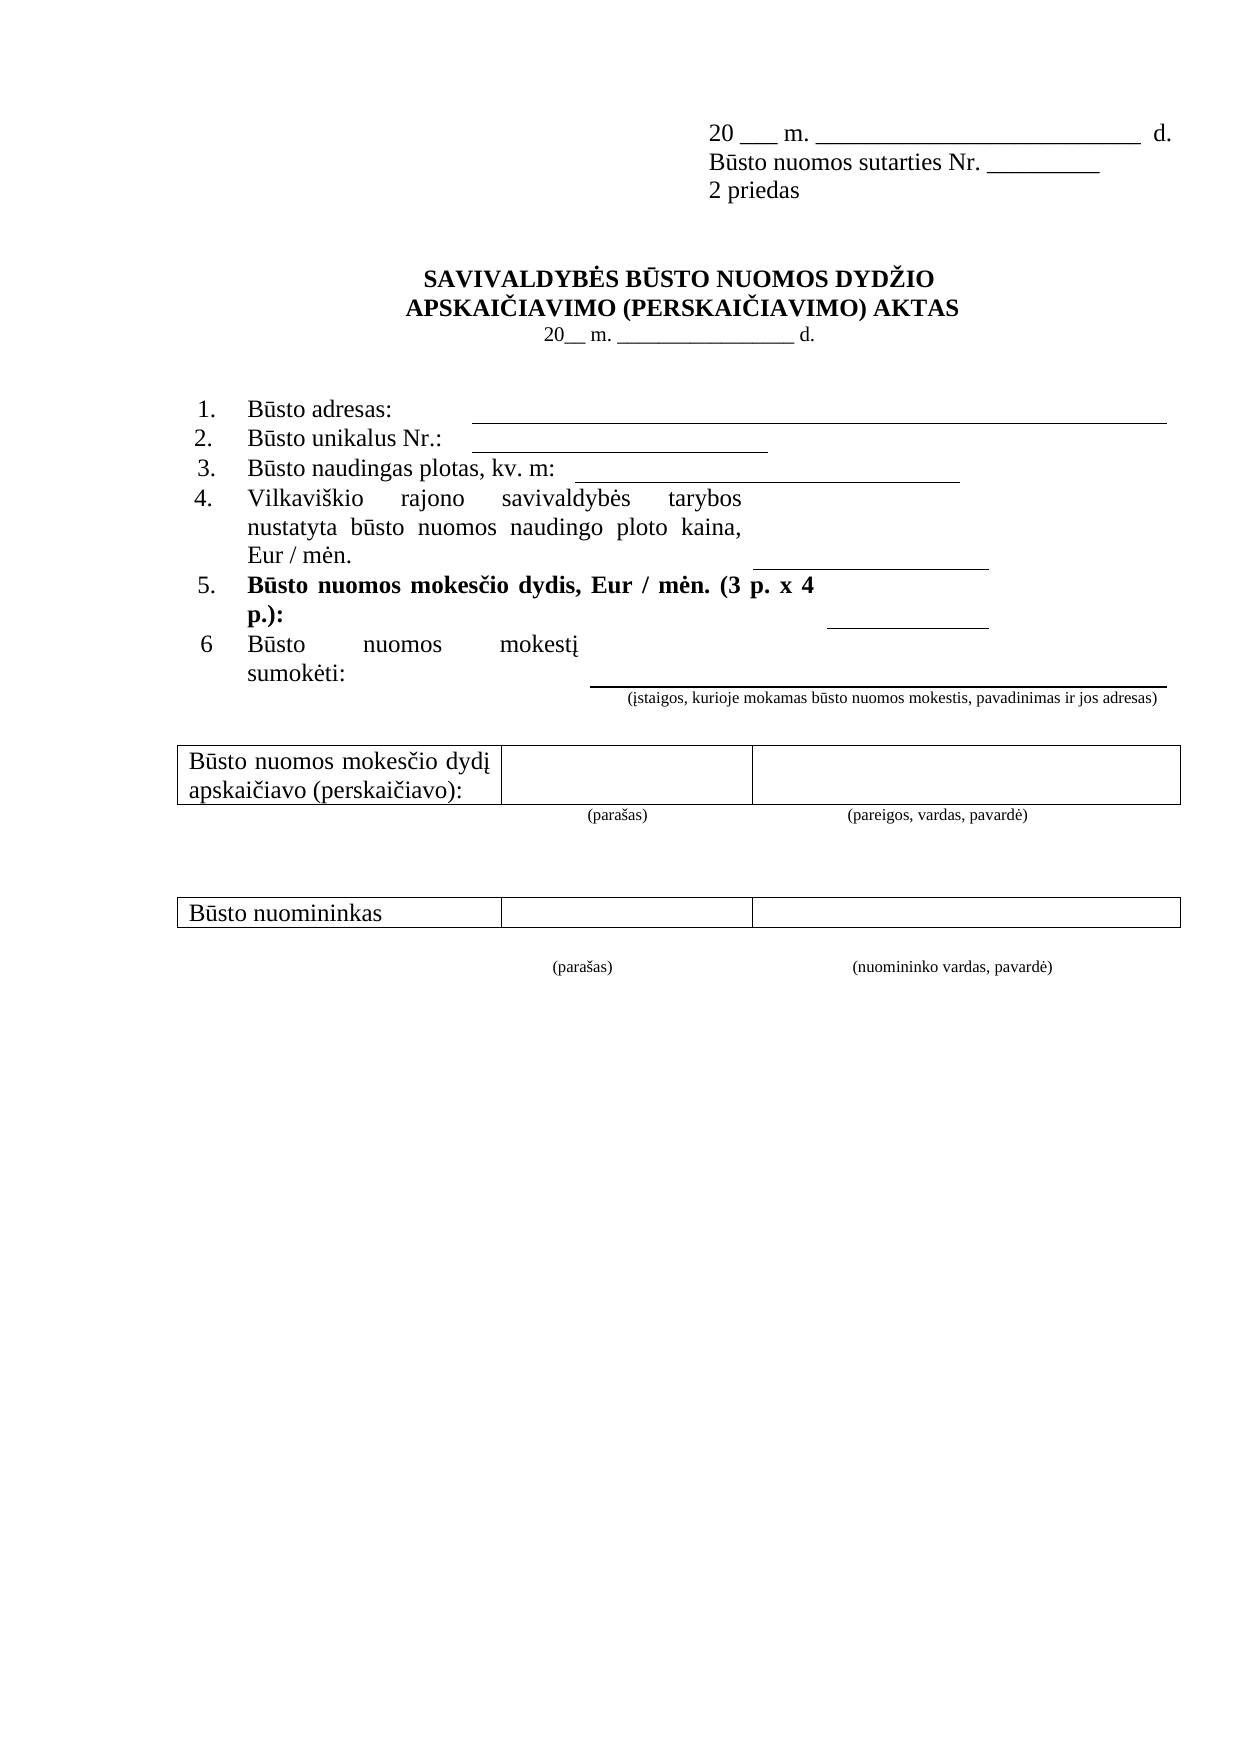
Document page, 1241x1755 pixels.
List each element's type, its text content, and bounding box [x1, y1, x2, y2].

table_cell [960, 452, 989, 482]
table_cell [575, 453, 768, 482]
text (parašas) (nuomininko vardas, pavardė) [477, 957, 1181, 976]
text 20__ m. _________________ d. [177, 321, 1181, 346]
table_header Būsto nuomininkas [178, 898, 501, 927]
table_cell [827, 452, 960, 482]
table_header [502, 746, 752, 803]
table_cell 4. [177, 482, 236, 569]
table_cell [753, 424, 768, 452]
table_cell Būsto nuomos mokestį sumokėti: [236, 628, 590, 686]
table_header [753, 898, 1180, 927]
table_cell [989, 452, 1167, 482]
table_cell 3. [177, 452, 236, 482]
table_cell Vilkaviškio rajono savivaldybės tarybos nustatyta būsto nuomos naudingo ploto kaina, Eur / mėn. [236, 482, 753, 569]
table_cell [960, 424, 989, 452]
table_cell [472, 424, 753, 452]
table_cell [590, 628, 1167, 686]
text (įstaigos, kurioje mokamas būsto nuomos mokestis, pavadinimas ir jos adresas) [552, 687, 1181, 707]
table_header Būsto adresas: [236, 394, 472, 422]
table_header 1. [177, 394, 236, 422]
table_cell Būsto unikalus Nr.: [236, 423, 472, 452]
table_header [502, 898, 752, 927]
table_header [472, 394, 1167, 422]
table_cell Būsto nuomos mokesčio dydis, Eur / mėn. (3 p. x 4 p.): [236, 569, 827, 628]
table_cell [960, 482, 989, 569]
table_header [753, 746, 1180, 803]
text Būsto nuomos sutarties Nr. _________ [650, 147, 1181, 176]
table_cell 2. [177, 423, 236, 452]
text 20 ___ m. __________________________ d. [709, 118, 1181, 147]
table_cell [827, 570, 989, 628]
table_cell 5. [177, 569, 236, 628]
text 2 priedas [650, 176, 1181, 204]
table_cell [989, 569, 1167, 628]
text APSKAIČIAVIMO (PERSKAIČIAVIMO) AKTAS [177, 293, 1181, 321]
table_cell 6 [177, 628, 236, 686]
table_cell Būsto naudingas plotas, kv. m: [236, 452, 575, 482]
table_cell [827, 424, 960, 452]
text SAVIVALDYBĖS BŪSTO NUOMOS DYDŽIO [177, 264, 1181, 293]
table_cell [989, 424, 1167, 452]
table_cell [989, 482, 1167, 569]
table_header Būsto nuomos mokesčio dydį apskaičiavo (perskaičiavo): [178, 746, 501, 803]
table_cell [753, 483, 960, 569]
table_cell [768, 452, 827, 482]
table_cell [768, 424, 827, 452]
text (parašas) (pareigos, vardas, pavardė) [177, 805, 1181, 824]
